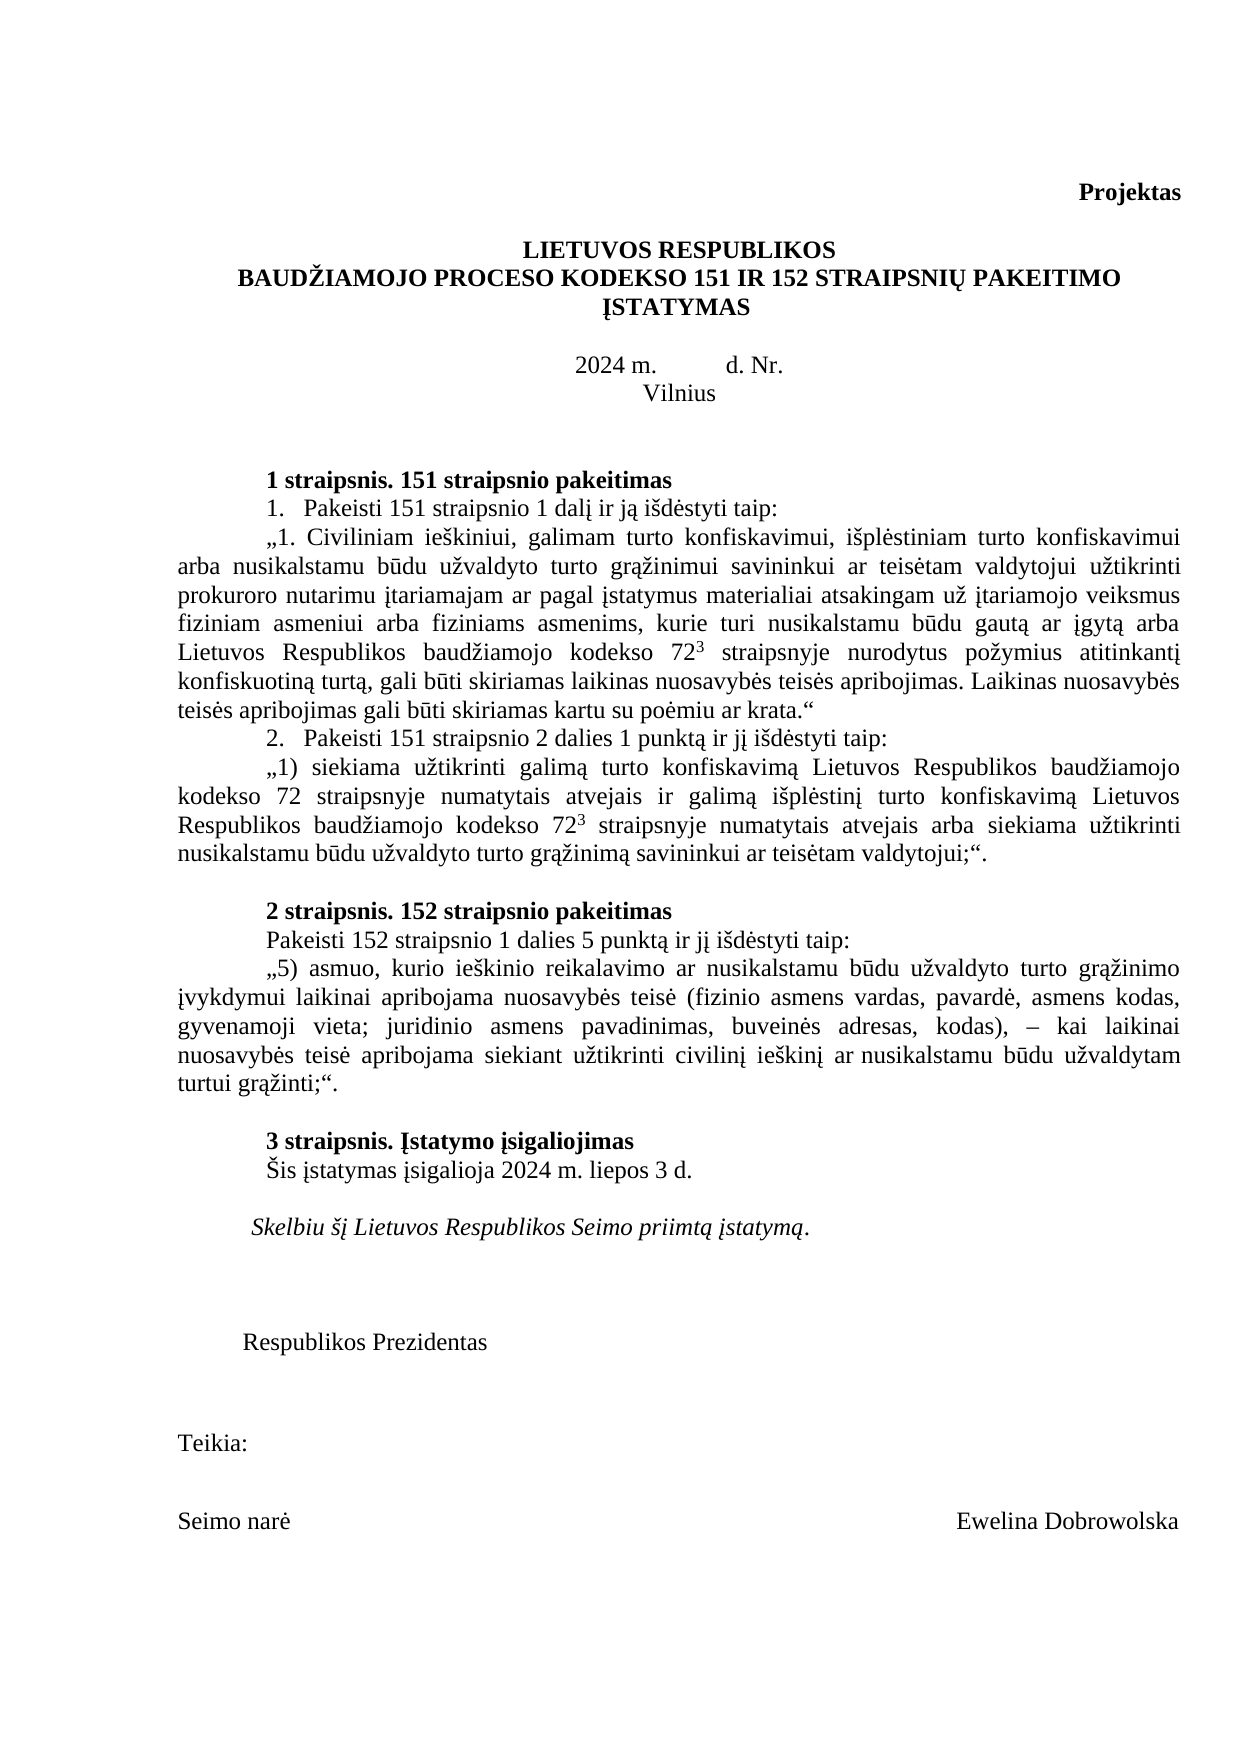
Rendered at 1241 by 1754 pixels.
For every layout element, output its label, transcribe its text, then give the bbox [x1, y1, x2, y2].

text Šis įstatymas įsigalioja 2024 m. liepos 3 d. [177, 1155, 1181, 1183]
text 1 straipsnis. 151 straipsnio pakeitimas [177, 465, 1181, 493]
text LIETUVOS RESPUBLIKOS [177, 235, 1181, 263]
text 2024 m. d. Nr. [177, 350, 1181, 378]
text BAUDŽIAMOJO PROCESO KODEKSO 151 ir 152 STRAIPSNIŲ PAKEITIMO [177, 263, 1181, 292]
text 1. Pakeisti 151 straipsnio 1 dalį ir ją išdėstyti taip: [266, 493, 1181, 522]
text „1. Civiliniam ieškiniui, galimam turto konfiskavimui, išplėstiniam turto konfiskavimui arba nusikalstamu būdu užvaldyto turto grąžinimui savininkui ar teisėtam valdytojui užtikrinti prokuroro nutarimu įtariamajam ar pagal įstatymus materialiai atsakingam už įtariamojo veiksmus fiziniam asmeniui arba fiziniams asmenims, kurie turi nusikalstamu būdu gautą ar įgytą arba Lietuvos Respublikos baudžiamojo kodekso 723 straipsnyje nurodytus požymius atitinkantį konfiskuotiną turtą, gali būti skiriamas laikinas nuosavybės teisės apribojimas. Laikinas nuosavybės teisės apribojimas gali būti skiriamas kartu su poėmiu ar krata.“ [177, 522, 1181, 723]
text Skelbiu šį Lietuvos Respublikos Seimo priimtą įstatymą. [177, 1212, 1181, 1241]
text Projektas [177, 177, 1181, 206]
text „1) siekiama užtikrinti galimą turto konfiskavimą Lietuvos Respublikos baudžiamojo kodekso 72 straipsnyje numatytais atvejais ir galimą išplėstinį turto konfiskavimą Lietuvos Respublikos baudžiamojo kodekso 723 straipsnyje numatytais atvejais arba siekiama užtikrinti nusikalstamu būdu užvaldyto turto grąžinimą savininkui ar teisėtam valdytojui;“. [177, 752, 1181, 867]
text 3 straipsnis. Įstatymo įsigaliojimas [177, 1126, 1181, 1155]
text 2 straipsnis. 152 straipsnio pakeitimas [177, 896, 1181, 925]
text ĮSTATYMAS [177, 292, 1181, 321]
text „5) asmuo, kurio ieškinio reikalavimo ar nusikalstamu būdu užvaldyto turto grąžinimo įvykdymui laikinai apribojama nuosavybės teisė (fizinio asmens vardas, pavardė, asmens kodas, gyvenamoji vieta; juridinio asmens pavadinimas, buveinės adresas, kodas), – kai laikinai nuosavybės teisė apribojama siekiant užtikrinti civilinį ieškinį ar nusikalstamu būdu užvaldytam turtui grąžinti;“. [177, 953, 1181, 1097]
text Vilnius [177, 378, 1181, 407]
text Teikia: [177, 1428, 1181, 1457]
text Seimo narė Ewelina Dobrowolska [177, 1506, 1181, 1568]
text 2. Pakeisti 151 straipsnio 2 dalies 1 punktą ir jį išdėstyti taip: [266, 723, 1181, 752]
text Respublikos Prezidentas [177, 1327, 1181, 1356]
text Pakeisti 152 straipsnio 1 dalies 5 punktą ir jį išdėstyti taip: [177, 925, 1181, 953]
